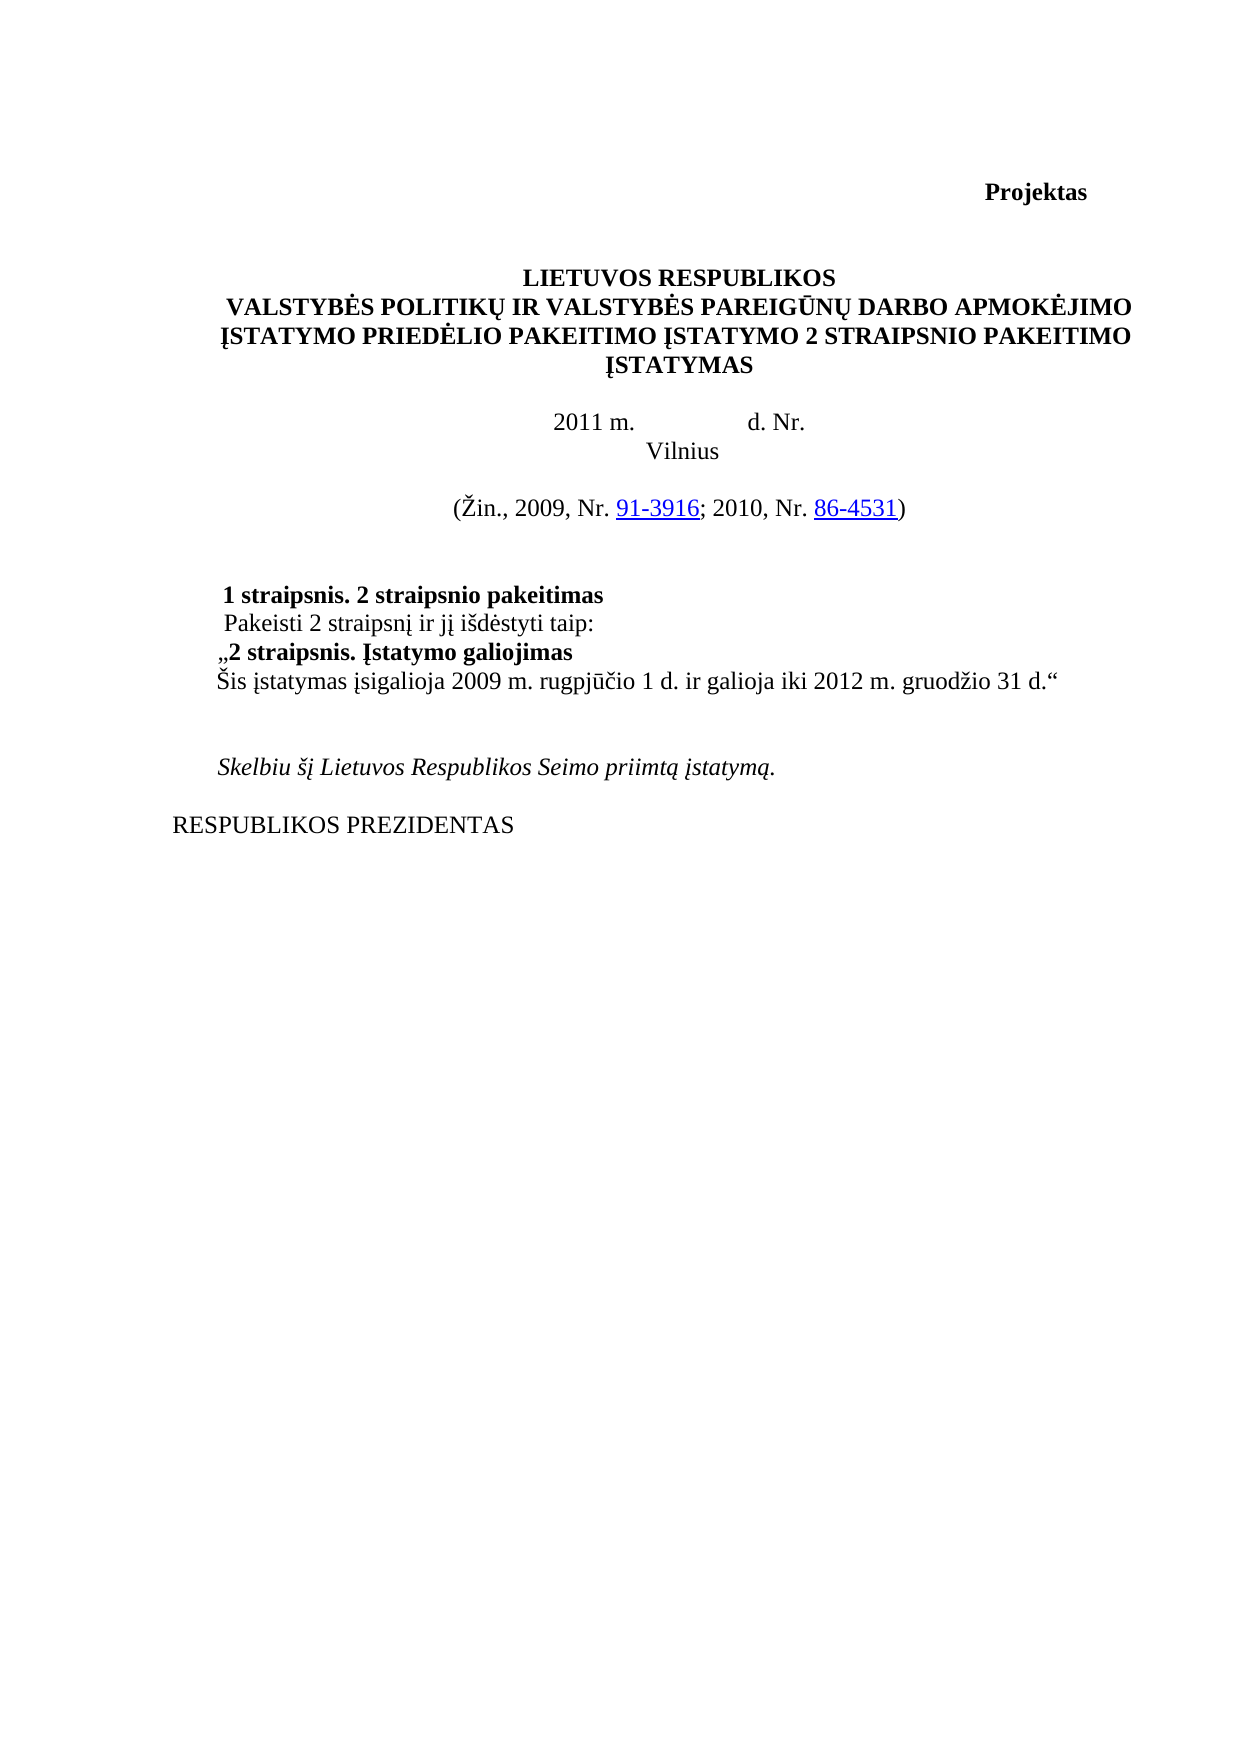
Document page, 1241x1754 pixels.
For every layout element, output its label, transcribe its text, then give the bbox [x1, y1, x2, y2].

text RESPUBLIKOS PREZIDENTAS [140, 810, 1181, 838]
text Projektas [177, 177, 1181, 206]
text (Žin., 2009, Nr. 91-3916; 2010, Nr. 86-4531) [177, 493, 1181, 522]
text „2 straipsnis. Įstatymo galiojimas [140, 637, 1181, 666]
text Šis įstatymas įsigalioja 2009 m. rugpjūčio 1 d. ir galioja iki 2012 m. gruodžio 31 d.“ [177, 666, 1181, 695]
text 2011 m. d. Nr. [177, 407, 1181, 436]
text VALSTYBĖS POLITIKŲ IR VALSTYBĖS PAREIGŪNŲ DARBO APMOKĖJIMO ĮSTATYMO PRIEDĖLIO PAKEITIMO ĮSTATYMO 2 STRAIPSNIO PAKEITIMO [177, 292, 1181, 350]
text Pakeisti 2 straipsnį ir jį išdėstyti taip: [140, 608, 1181, 637]
text Vilnius [177, 436, 1181, 465]
text ĮSTATYMAS [177, 350, 1181, 378]
text 1 straipsnis. 2 straipsnio pakeitimas [177, 580, 1181, 608]
text LIETUVOS RESPUBLIKOS [177, 263, 1181, 292]
text Skelbiu šį Lietuvos Respublikos Seimo priimtą įstatymą. [140, 752, 1181, 781]
